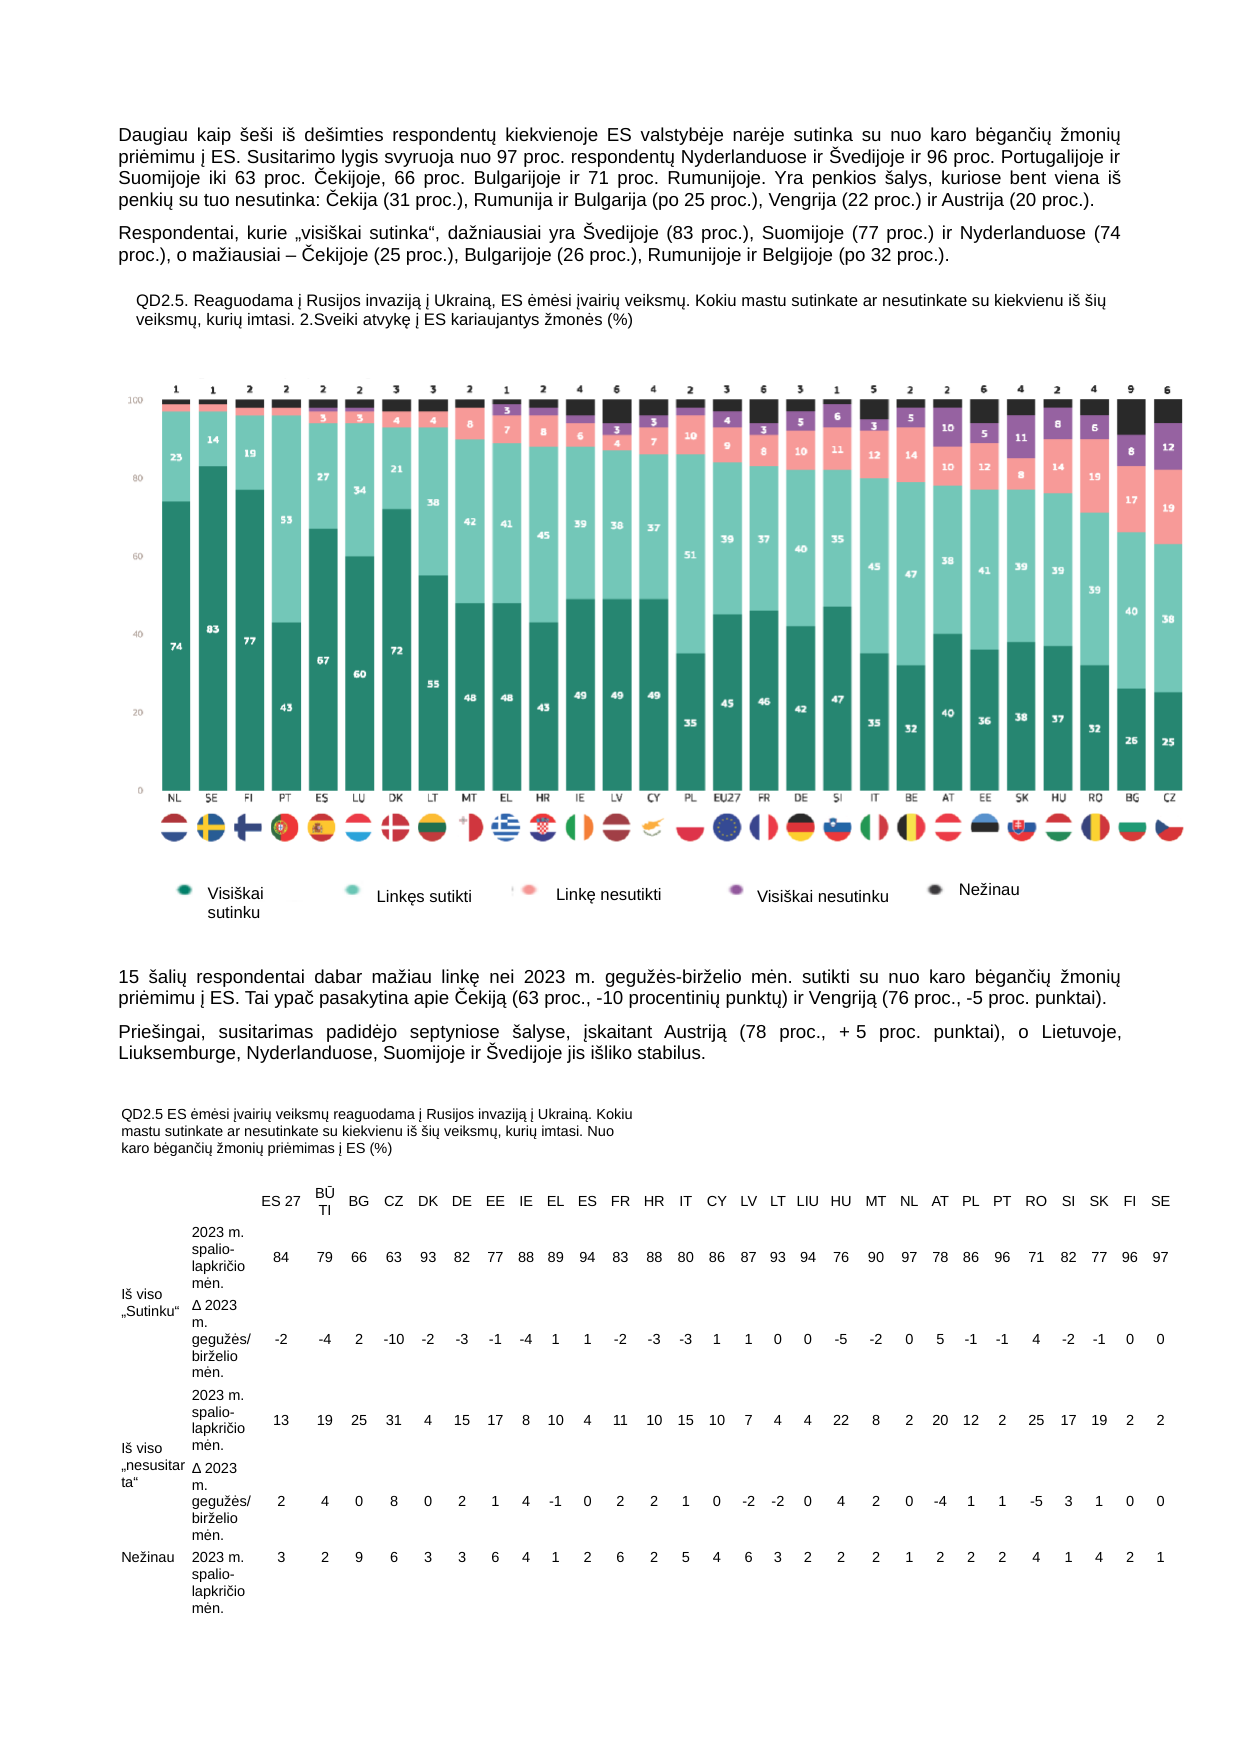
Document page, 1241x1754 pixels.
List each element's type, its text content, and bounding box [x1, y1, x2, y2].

table_cell 1 [571, 1294, 604, 1384]
table_cell [792, 1159, 823, 1182]
table_cell LT [763, 1182, 792, 1221]
table_header [1116, 1103, 1144, 1159]
table_cell [637, 1159, 671, 1182]
table_cell 3 [1054, 1457, 1083, 1546]
table_cell 2 [254, 1457, 308, 1546]
table_cell BG [341, 1182, 376, 1221]
table_cell [512, 1159, 540, 1182]
table_cell [763, 1159, 792, 1182]
table_cell 12 [955, 1384, 986, 1457]
table_header [824, 1103, 858, 1159]
table_cell 88 [637, 1221, 671, 1294]
table_cell 0 [571, 1457, 604, 1546]
table_cell [986, 1159, 1018, 1182]
table_cell EE [479, 1182, 512, 1221]
table_cell 17 [1054, 1384, 1083, 1457]
table_cell 31 [376, 1384, 411, 1457]
table_header [925, 1103, 955, 1159]
table_cell 4 [824, 1457, 858, 1546]
table_cell 96 [986, 1221, 1018, 1294]
table_cell 2 [955, 1546, 986, 1619]
table_cell 10 [637, 1384, 671, 1457]
table_cell HR [637, 1182, 671, 1221]
table_cell 6 [479, 1546, 512, 1619]
table_cell 3 [254, 1546, 308, 1619]
table_header [637, 1103, 671, 1159]
table_cell 2 [341, 1294, 376, 1384]
table_cell IE [512, 1182, 540, 1221]
table_cell -1 [955, 1294, 986, 1384]
table_cell [1116, 1159, 1144, 1182]
table_cell 3 [445, 1546, 479, 1619]
table_cell 84 [254, 1221, 308, 1294]
table_cell [479, 1159, 512, 1182]
table_cell [540, 1159, 571, 1182]
table_cell 6 [734, 1546, 763, 1619]
table_cell 0 [1116, 1457, 1144, 1546]
table_cell 1 [479, 1457, 512, 1546]
table_cell [893, 1159, 925, 1182]
table_cell 79 [308, 1221, 341, 1294]
table_cell 2 [1116, 1384, 1144, 1457]
table_cell 93 [411, 1221, 445, 1294]
table_cell 2 [925, 1546, 955, 1619]
table_cell 89 [540, 1221, 571, 1294]
table_cell 97 [1144, 1221, 1177, 1294]
table_cell 3 [763, 1546, 792, 1619]
text 15 šalių respondentai dabar mažiau linkę nei 2023 m. gegužės-birželio mėn. sutikti su nuo karo bėgančių žmonių priėmimu į ES. Tai ypač pasakytina apie Čekiją (63 proc., -10 procentinių punktų) ir Vengriją (76 proc., -5 proc. punktai). [118, 965, 1122, 1008]
table_cell 87 [734, 1221, 763, 1294]
table_cell FR [604, 1182, 637, 1221]
table_cell 94 [792, 1221, 823, 1294]
table_cell 88 [512, 1221, 540, 1294]
table_cell 7 [734, 1384, 763, 1457]
table_header [1018, 1103, 1054, 1159]
table_cell Δ 2023 m. gegužės/birželio mėn. [189, 1294, 254, 1384]
table_header QD2.5 ES ėmėsi įvairių veiksmų reaguodama į Rusijos invaziją į Ukrainą. Kokiu mastu sutinkate ar nesutinkate su kiekvienu iš šių veiksmų, kurių imtasi. Nuo karo bėgančių žmonių priėmimas į ES (%) [118, 1103, 637, 1159]
picture [118, 378, 1191, 849]
table_header [1054, 1103, 1083, 1159]
table_cell EL [540, 1182, 571, 1221]
table_cell Iš viso „Sutinku“ [118, 1221, 189, 1384]
table_cell [189, 1182, 254, 1221]
table_cell -2 [254, 1294, 308, 1384]
table_cell 4 [763, 1384, 792, 1457]
text Respondentai, kurie „visiškai sutinka“, dažniausiai yra Švedijoje (83 proc.), Suomijoje (77 proc.) ir Nyderlanduose (74 proc.), o mažiausiai – Čekijoje (25 proc.), Bulgarijoje (26 proc.), Rumunijoje ir Belgijoje (po 32 proc.). [118, 222, 1122, 265]
table_cell 0 [893, 1294, 925, 1384]
table_cell 17 [479, 1384, 512, 1457]
table_cell [254, 1159, 308, 1182]
table_cell SI [1054, 1182, 1083, 1221]
table_cell 77 [479, 1221, 512, 1294]
table_cell BŪTI [308, 1182, 341, 1221]
table_cell [118, 1159, 189, 1182]
table_cell -2 [858, 1294, 893, 1384]
table_cell 19 [1083, 1384, 1116, 1457]
table_cell 4 [571, 1384, 604, 1457]
table_cell 76 [824, 1221, 858, 1294]
table_cell 4 [512, 1457, 540, 1546]
table_cell -1 [986, 1294, 1018, 1384]
table_cell CZ [376, 1182, 411, 1221]
table_cell 66 [341, 1221, 376, 1294]
table_cell 1 [734, 1294, 763, 1384]
table_cell 3 [411, 1546, 445, 1619]
table_header [734, 1103, 763, 1159]
table_cell [1018, 1159, 1054, 1182]
table_cell 80 [671, 1221, 700, 1294]
table_cell 94 [571, 1221, 604, 1294]
table_cell DE [445, 1182, 479, 1221]
table_cell 10 [540, 1384, 571, 1457]
table_cell 4 [512, 1546, 540, 1619]
table_cell [858, 1159, 893, 1182]
table_cell 0 [763, 1294, 792, 1384]
table_cell [604, 1159, 637, 1182]
table_cell -2 [411, 1294, 445, 1384]
table_cell 2 [893, 1384, 925, 1457]
table_cell 82 [1054, 1221, 1083, 1294]
table_cell 25 [341, 1384, 376, 1457]
table_cell 78 [925, 1221, 955, 1294]
table_cell 82 [445, 1221, 479, 1294]
table_cell [308, 1159, 341, 1182]
table_cell 6 [376, 1546, 411, 1619]
table_cell 86 [955, 1221, 986, 1294]
table_cell 1 [986, 1457, 1018, 1546]
table_cell PT [986, 1182, 1018, 1221]
table_cell 4 [308, 1457, 341, 1546]
table_cell 1 [1083, 1457, 1116, 1546]
table_cell 2 [824, 1546, 858, 1619]
table_cell Δ 2023 m. gegužės/birželio mėn. [189, 1457, 254, 1546]
table_cell 77 [1083, 1221, 1116, 1294]
table_cell 2 [792, 1546, 823, 1619]
table_header [1144, 1103, 1177, 1159]
table_cell 8 [512, 1384, 540, 1457]
table_cell 0 [700, 1457, 734, 1546]
table_cell -1 [479, 1294, 512, 1384]
table_cell 4 [792, 1384, 823, 1457]
table_cell 96 [1116, 1221, 1144, 1294]
table_cell 6 [604, 1546, 637, 1619]
table_cell [376, 1159, 411, 1182]
table_header [700, 1103, 734, 1159]
table_cell 2 [604, 1457, 637, 1546]
table_cell 2023 m. spalio-lapkričio mėn. [189, 1546, 254, 1619]
table_cell -2 [1054, 1294, 1083, 1384]
table_cell 10 [700, 1384, 734, 1457]
table_cell 2 [308, 1546, 341, 1619]
table_cell 1 [540, 1294, 571, 1384]
table_cell 20 [925, 1384, 955, 1457]
table_cell 2 [637, 1546, 671, 1619]
table_cell 2 [858, 1457, 893, 1546]
table_cell 4 [1018, 1546, 1054, 1619]
table_cell SE [1144, 1182, 1177, 1221]
table_header [763, 1103, 792, 1159]
table_cell -1 [1083, 1294, 1116, 1384]
text Daugiau kaip šeši iš dešimties respondentų kiekvienoje ES valstybėje narėje sutinka su nuo karo bėgančių žmonių priėmimu į ES. Susitarimo lygis svyruoja nuo 97 proc. respondentų Nyderlanduose ir Švedijoje ir 96 proc. Portugalijoje ir Suomijoje iki 63 proc. Čekijoje, 66 proc. Bulgarijoje ir 71 proc. Rumunijoje. Yra penkios šalys, kuriose bent viena iš penkių su tuo nesutinka: Čekija (31 proc.), Rumunija ir Bulgarija (po 25 proc.), Vengrija (22 proc.) ir Austrija (20 proc.). [118, 124, 1122, 210]
table_cell -4 [308, 1294, 341, 1384]
table_cell -2 [604, 1294, 637, 1384]
table_cell 97 [893, 1221, 925, 1294]
table_cell 71 [1018, 1221, 1054, 1294]
table_header [792, 1103, 823, 1159]
table_cell 2 [445, 1457, 479, 1546]
table_cell 11 [604, 1384, 637, 1457]
table_cell -3 [637, 1294, 671, 1384]
table_cell 0 [893, 1457, 925, 1546]
table_cell [734, 1159, 763, 1182]
table_cell 1 [700, 1294, 734, 1384]
table_cell LV [734, 1182, 763, 1221]
table_cell 1 [540, 1546, 571, 1619]
table_cell AT [925, 1182, 955, 1221]
table_cell [445, 1159, 479, 1182]
table_cell 1 [1054, 1546, 1083, 1619]
table_cell 1 [671, 1457, 700, 1546]
table_cell [189, 1159, 254, 1182]
table_cell Iš viso „nesusitarta“ [118, 1384, 189, 1546]
table_cell 2 [637, 1457, 671, 1546]
table_cell 2023 m. spalio-lapkričio mėn. [189, 1221, 254, 1294]
table_cell -5 [1018, 1457, 1054, 1546]
table_cell 1 [1144, 1546, 1177, 1619]
table_cell NL [893, 1182, 925, 1221]
table_cell 0 [1116, 1294, 1144, 1384]
table_cell IT [671, 1182, 700, 1221]
table_cell [700, 1159, 734, 1182]
table_cell 19 [308, 1384, 341, 1457]
table_cell 4 [1018, 1294, 1054, 1384]
table_header [955, 1103, 986, 1159]
table_cell -3 [671, 1294, 700, 1384]
table_cell 93 [763, 1221, 792, 1294]
table_cell 2 [986, 1384, 1018, 1457]
table_cell 0 [1144, 1294, 1177, 1384]
table_cell 15 [445, 1384, 479, 1457]
table_header [986, 1103, 1018, 1159]
table_cell 0 [792, 1294, 823, 1384]
table_cell [571, 1159, 604, 1182]
table_cell Nežinau [118, 1546, 189, 1619]
table_cell HU [824, 1182, 858, 1221]
table_cell [341, 1159, 376, 1182]
table_cell [1054, 1159, 1083, 1182]
table_cell PL [955, 1182, 986, 1221]
table_cell -4 [512, 1294, 540, 1384]
table_cell [955, 1159, 986, 1182]
table_cell 86 [700, 1221, 734, 1294]
table_cell 8 [858, 1384, 893, 1457]
table_cell -4 [925, 1457, 955, 1546]
table_cell 2 [986, 1546, 1018, 1619]
picture [162, 871, 950, 909]
table_cell ES [571, 1182, 604, 1221]
table_cell 2023 m. spalio-lapkričio mėn. [189, 1384, 254, 1457]
table_cell 13 [254, 1384, 308, 1457]
table_cell [118, 1182, 189, 1221]
table_cell [1083, 1159, 1116, 1182]
table_cell 0 [792, 1457, 823, 1546]
table_cell 2 [571, 1546, 604, 1619]
table_cell FI [1116, 1182, 1144, 1221]
table_cell 8 [376, 1457, 411, 1546]
table_cell 0 [1144, 1457, 1177, 1546]
table_header [893, 1103, 925, 1159]
table_cell 1 [893, 1546, 925, 1619]
table_cell 4 [700, 1546, 734, 1619]
table_cell 5 [925, 1294, 955, 1384]
table_cell MT [858, 1182, 893, 1221]
table_cell RO [1018, 1182, 1054, 1221]
table_cell 2 [1144, 1384, 1177, 1457]
text Priešingai, susitarimas padidėjo septyniose šalyse, įskaitant Austriją (78 proc., + 5 proc. punktai), o Lietuvoje, Liuksemburge, Nyderlanduose, Suomijoje ir Švedijoje jis išliko stabilus. [118, 1020, 1122, 1063]
table_cell 1 [955, 1457, 986, 1546]
table_cell 25 [1018, 1384, 1054, 1457]
table_cell 90 [858, 1221, 893, 1294]
table_cell 83 [604, 1221, 637, 1294]
table_cell 5 [671, 1546, 700, 1619]
table_cell ES 27 [254, 1182, 308, 1221]
table_cell [1144, 1159, 1177, 1182]
table_cell -2 [763, 1457, 792, 1546]
table_cell [671, 1159, 700, 1182]
table_cell 63 [376, 1221, 411, 1294]
table_cell 0 [341, 1457, 376, 1546]
table_cell 4 [1083, 1546, 1116, 1619]
table_cell -5 [824, 1294, 858, 1384]
table_header [671, 1103, 700, 1159]
table_cell 4 [411, 1384, 445, 1457]
table_cell -10 [376, 1294, 411, 1384]
table_cell 2 [1116, 1546, 1144, 1619]
table_cell -3 [445, 1294, 479, 1384]
table_header [1083, 1103, 1116, 1159]
table_cell 22 [824, 1384, 858, 1457]
table_cell -1 [540, 1457, 571, 1546]
table_cell 9 [341, 1546, 376, 1619]
table_cell 15 [671, 1384, 700, 1457]
table_cell CY [700, 1182, 734, 1221]
table_header [858, 1103, 893, 1159]
table_cell SK [1083, 1182, 1116, 1221]
table_cell DK [411, 1182, 445, 1221]
table_cell [411, 1159, 445, 1182]
table_cell 0 [411, 1457, 445, 1546]
table_cell LIU [792, 1182, 823, 1221]
table_cell [824, 1159, 858, 1182]
table_cell [925, 1159, 955, 1182]
table_cell 2 [858, 1546, 893, 1619]
table_cell -2 [734, 1457, 763, 1546]
